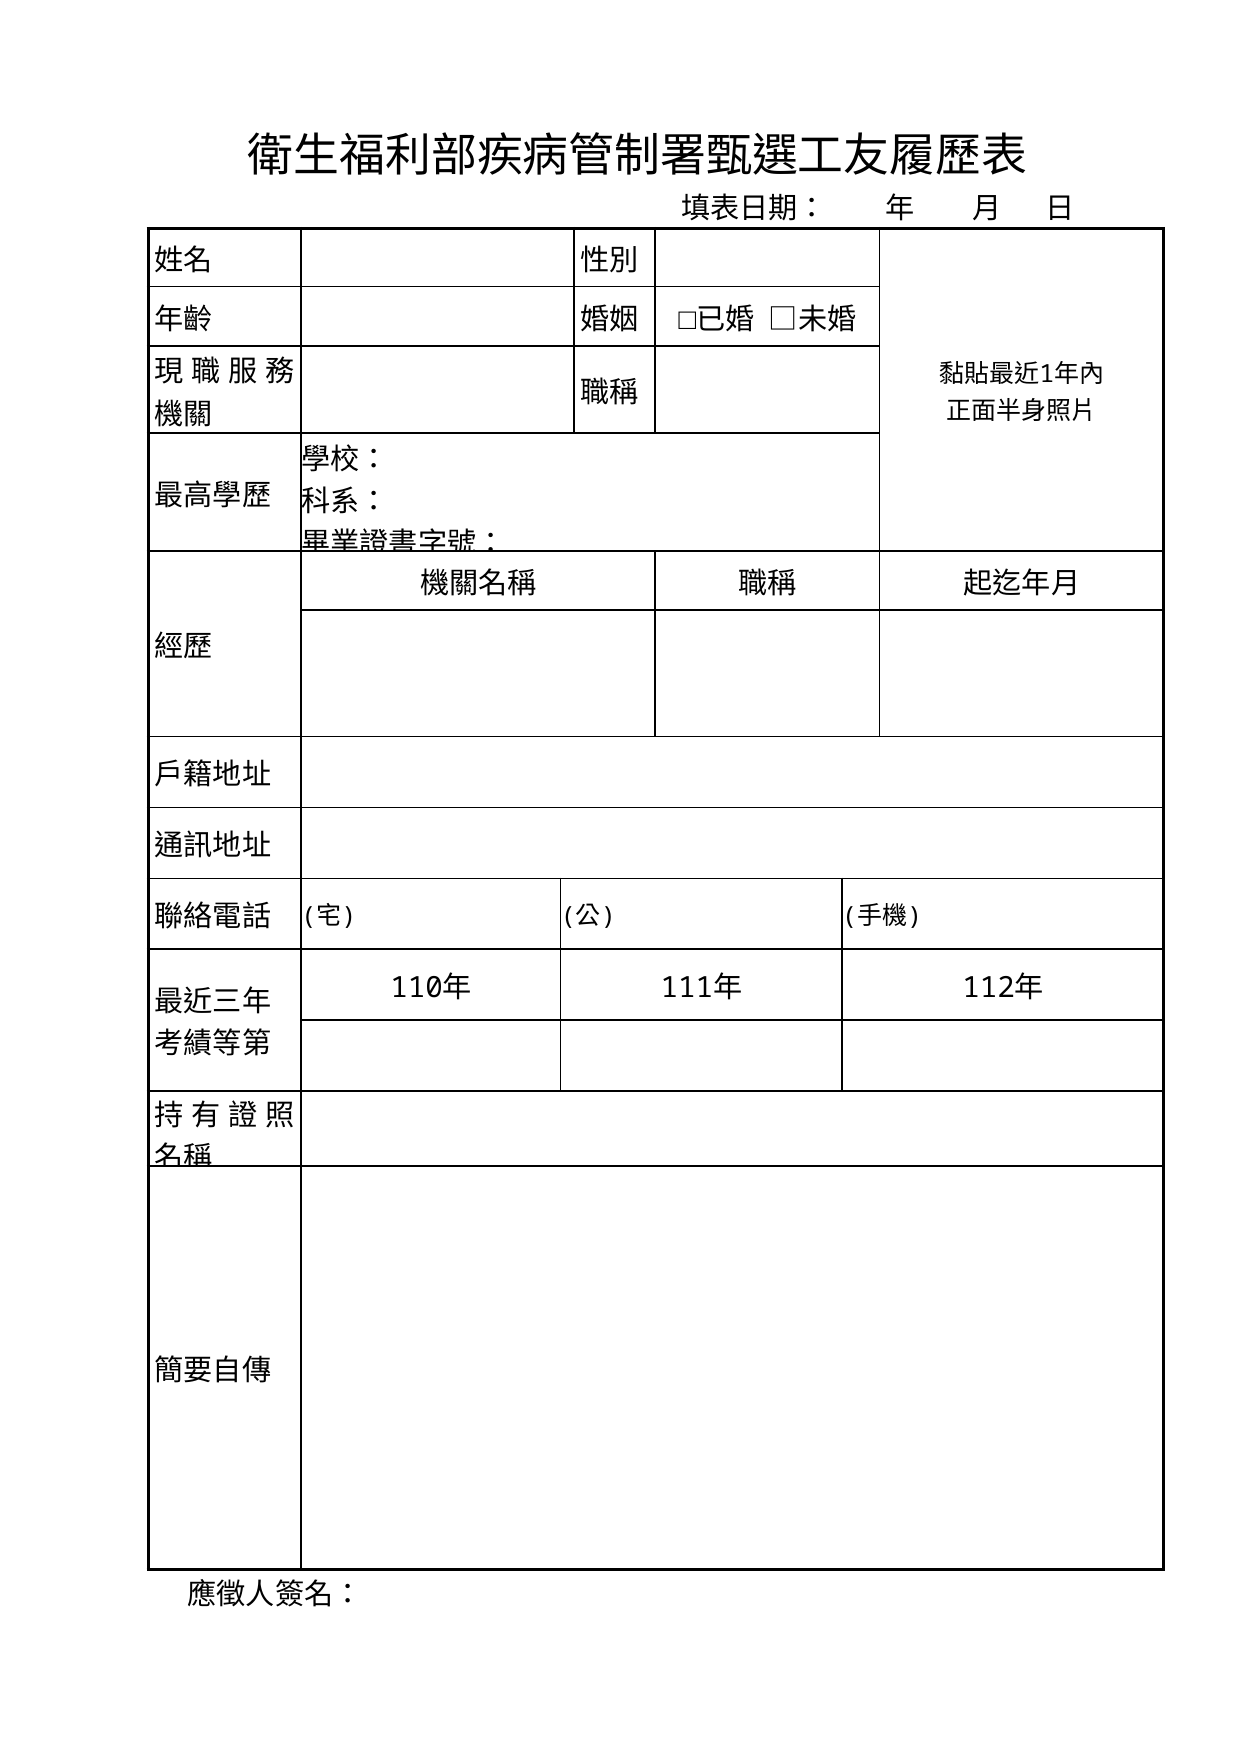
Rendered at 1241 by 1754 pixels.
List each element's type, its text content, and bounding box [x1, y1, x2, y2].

table_cell [302, 808, 1162, 877]
table_cell [302, 1167, 1162, 1568]
text 衛生福利部疾病管制署甄選工友履歷表 [187, 118, 1087, 184]
table_cell 機關名稱 [302, 552, 654, 609]
table_cell 通訊地址 [150, 808, 300, 877]
table_cell 簡要自傳 [150, 1167, 300, 1568]
table_cell 最近三年 考績等第 [150, 950, 300, 1090]
table_header [656, 230, 879, 286]
table_cell [561, 1021, 841, 1090]
table_cell 聯絡電話 [150, 879, 300, 948]
table_cell 111年 [561, 950, 841, 1019]
table_cell [302, 1021, 560, 1090]
table_cell 婚姻 [575, 287, 654, 345]
table_cell 最高學歷 [150, 434, 300, 550]
table_cell 年齡 [150, 287, 300, 345]
table_cell [302, 1092, 1162, 1165]
text 填表日期： 年 月 日 [637, 184, 1087, 227]
table_cell □已婚 □未婚 [656, 287, 879, 345]
table_cell 職稱 [575, 347, 654, 432]
table_header 姓名 [150, 230, 300, 286]
table_cell 112年 [843, 950, 1162, 1019]
table_cell 現職服務機關 [150, 347, 300, 432]
table_cell [656, 611, 879, 736]
table_cell (公) [561, 879, 841, 948]
table_header [302, 230, 573, 286]
table_cell 學校： 科系： 畢業證書字號： [302, 434, 879, 550]
table_cell [302, 611, 654, 736]
table_cell [880, 611, 1162, 736]
table_cell (手機) [843, 879, 1162, 948]
table_cell 戶籍地址 [150, 737, 300, 807]
table_header 性別 [575, 230, 654, 286]
text 應徵人簽名： [187, 1571, 1087, 1613]
table_cell [302, 737, 1162, 807]
table_cell [656, 347, 879, 432]
table_cell [302, 347, 573, 432]
table_cell [843, 1021, 1162, 1090]
table_cell (宅) [302, 879, 560, 948]
table_header 黏貼最近1年內 正面半身照片 [880, 230, 1162, 550]
table_cell 經歷 [150, 552, 300, 736]
table_cell 起迄年月 [880, 552, 1162, 609]
table_cell 職稱 [656, 552, 879, 609]
table_cell [302, 287, 573, 345]
table_cell 110年 [302, 950, 560, 1019]
table_cell 持有證照名稱 [150, 1092, 300, 1165]
